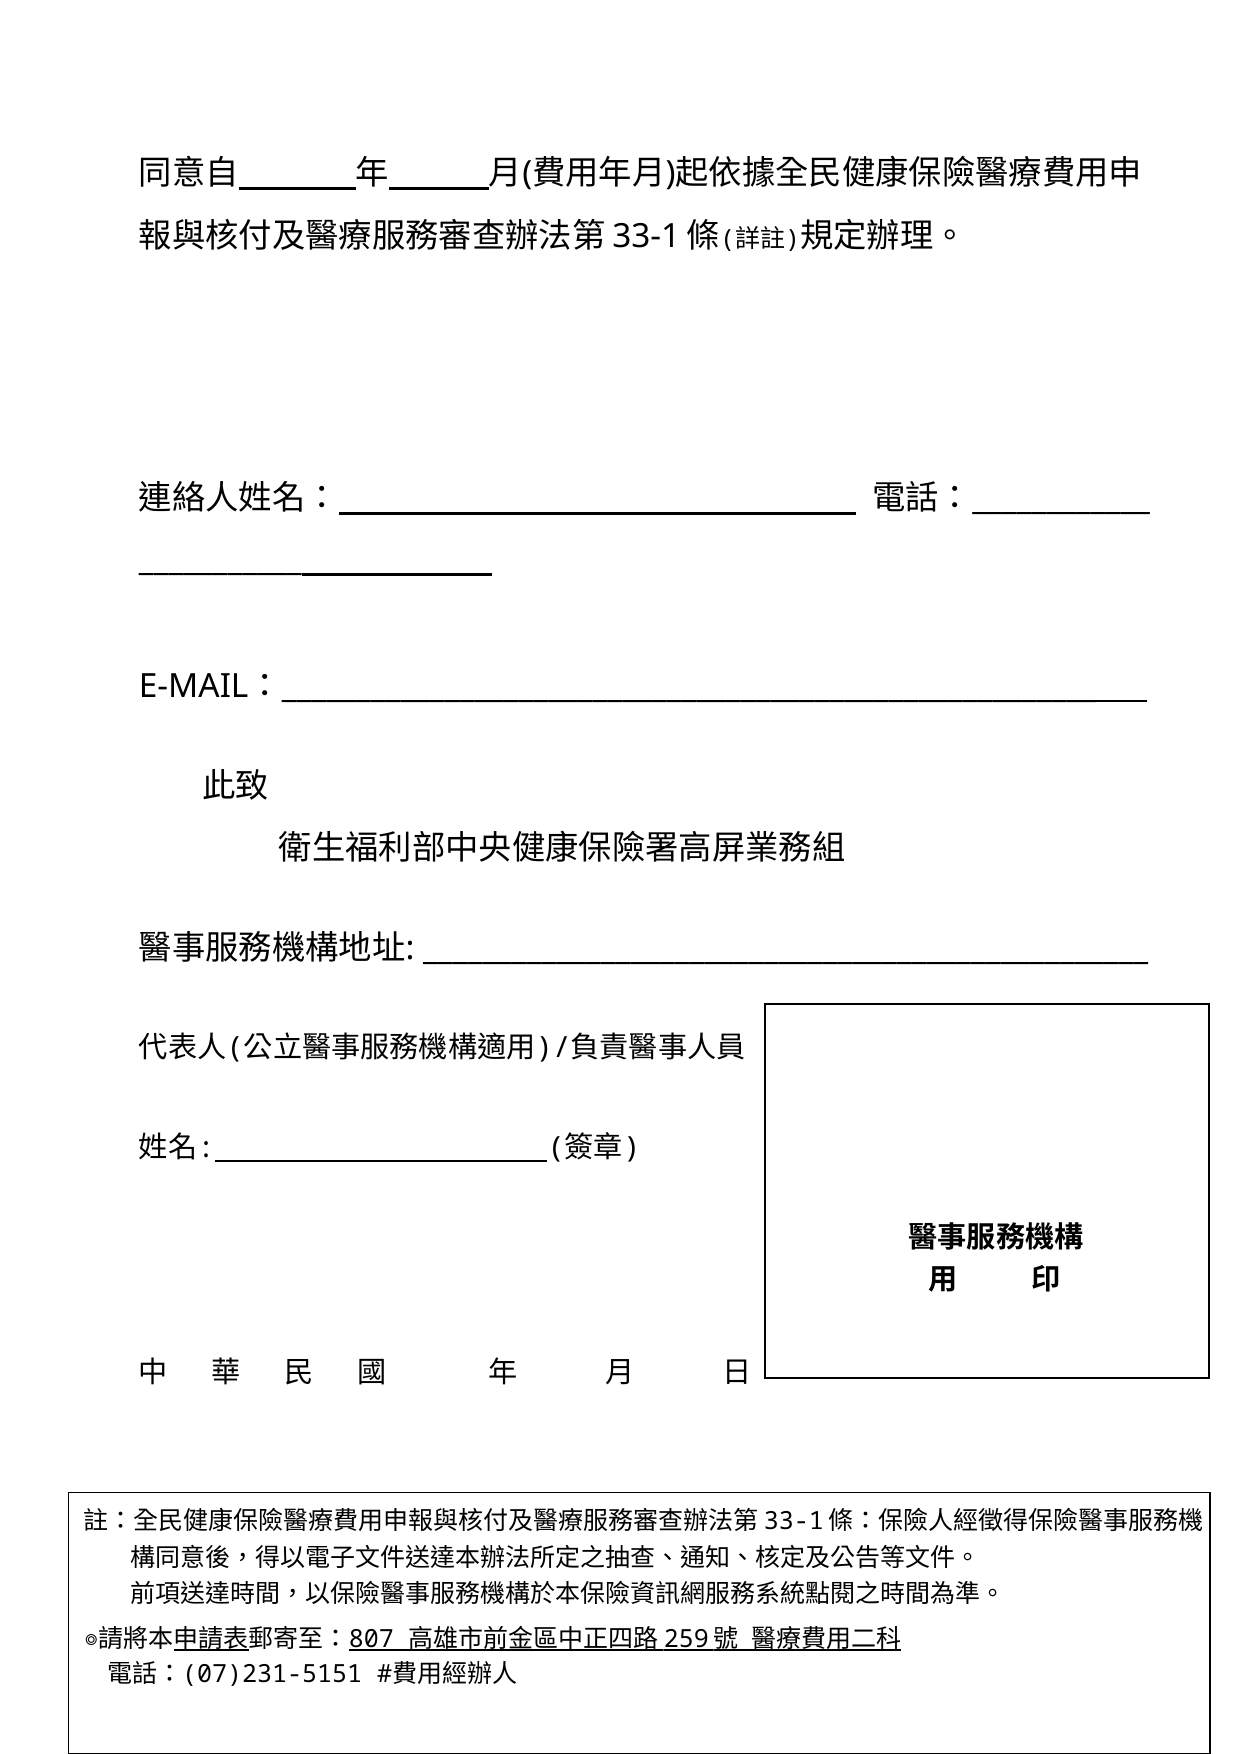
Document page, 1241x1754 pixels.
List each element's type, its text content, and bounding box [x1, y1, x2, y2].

text 電話：(07)231-5151 #費用經辦人 [107, 1653, 1194, 1689]
text ◎請將本申請表郵寄至：807 高雄市前金區中正四路259號 醫療費用二科 [84, 1622, 1194, 1653]
text ­­­­­­­­­­­­­­­­­­­­­­­­­­­­­­­­­­­ 此致 [139, 741, 1152, 803]
text 醫事服務機構地址: _________________________________________________ [139, 903, 1152, 966]
text _____ (院所代號： _____ ) 同意自 年 月(費用年月)起依據全民健康保險醫療費用申報與核付及醫療服務審查辦法第33-1條(詳註)規定辦理。 [139, 128, 1152, 253]
text 姓名: ­ (簽章) [139, 1103, 764, 1166]
text E-MAIL：_______________________________________________________ [139, 641, 1152, 703]
text 衛生福利部中央健康保險署高屏業務組 [139, 803, 1152, 866]
text 註：全民健康保險醫療費用申報與核付及醫療服務審查辦法第33-1條：保險人經徵得保險醫事服務機構同意後，得以電子文件送達本辦法所定之抽查、通知、核定及公告等文件。 前項送達時間，以保險醫事服務機構於本保險資訊網服務系統點閱之時間為準。 [84, 1501, 1209, 1609]
text 醫事服務機構 [781, 1213, 1193, 1256]
text 中 華 民 國 年 月 日 [139, 1328, 1152, 1391]
text 代表人(公立醫事服務機構適用)/負責醫事人員 [139, 1003, 764, 1066]
text [766, 1005, 1208, 1377]
text 連絡人姓名： 電話：_______________________ [139, 453, 1152, 578]
text 用 印 [781, 1256, 1193, 1298]
